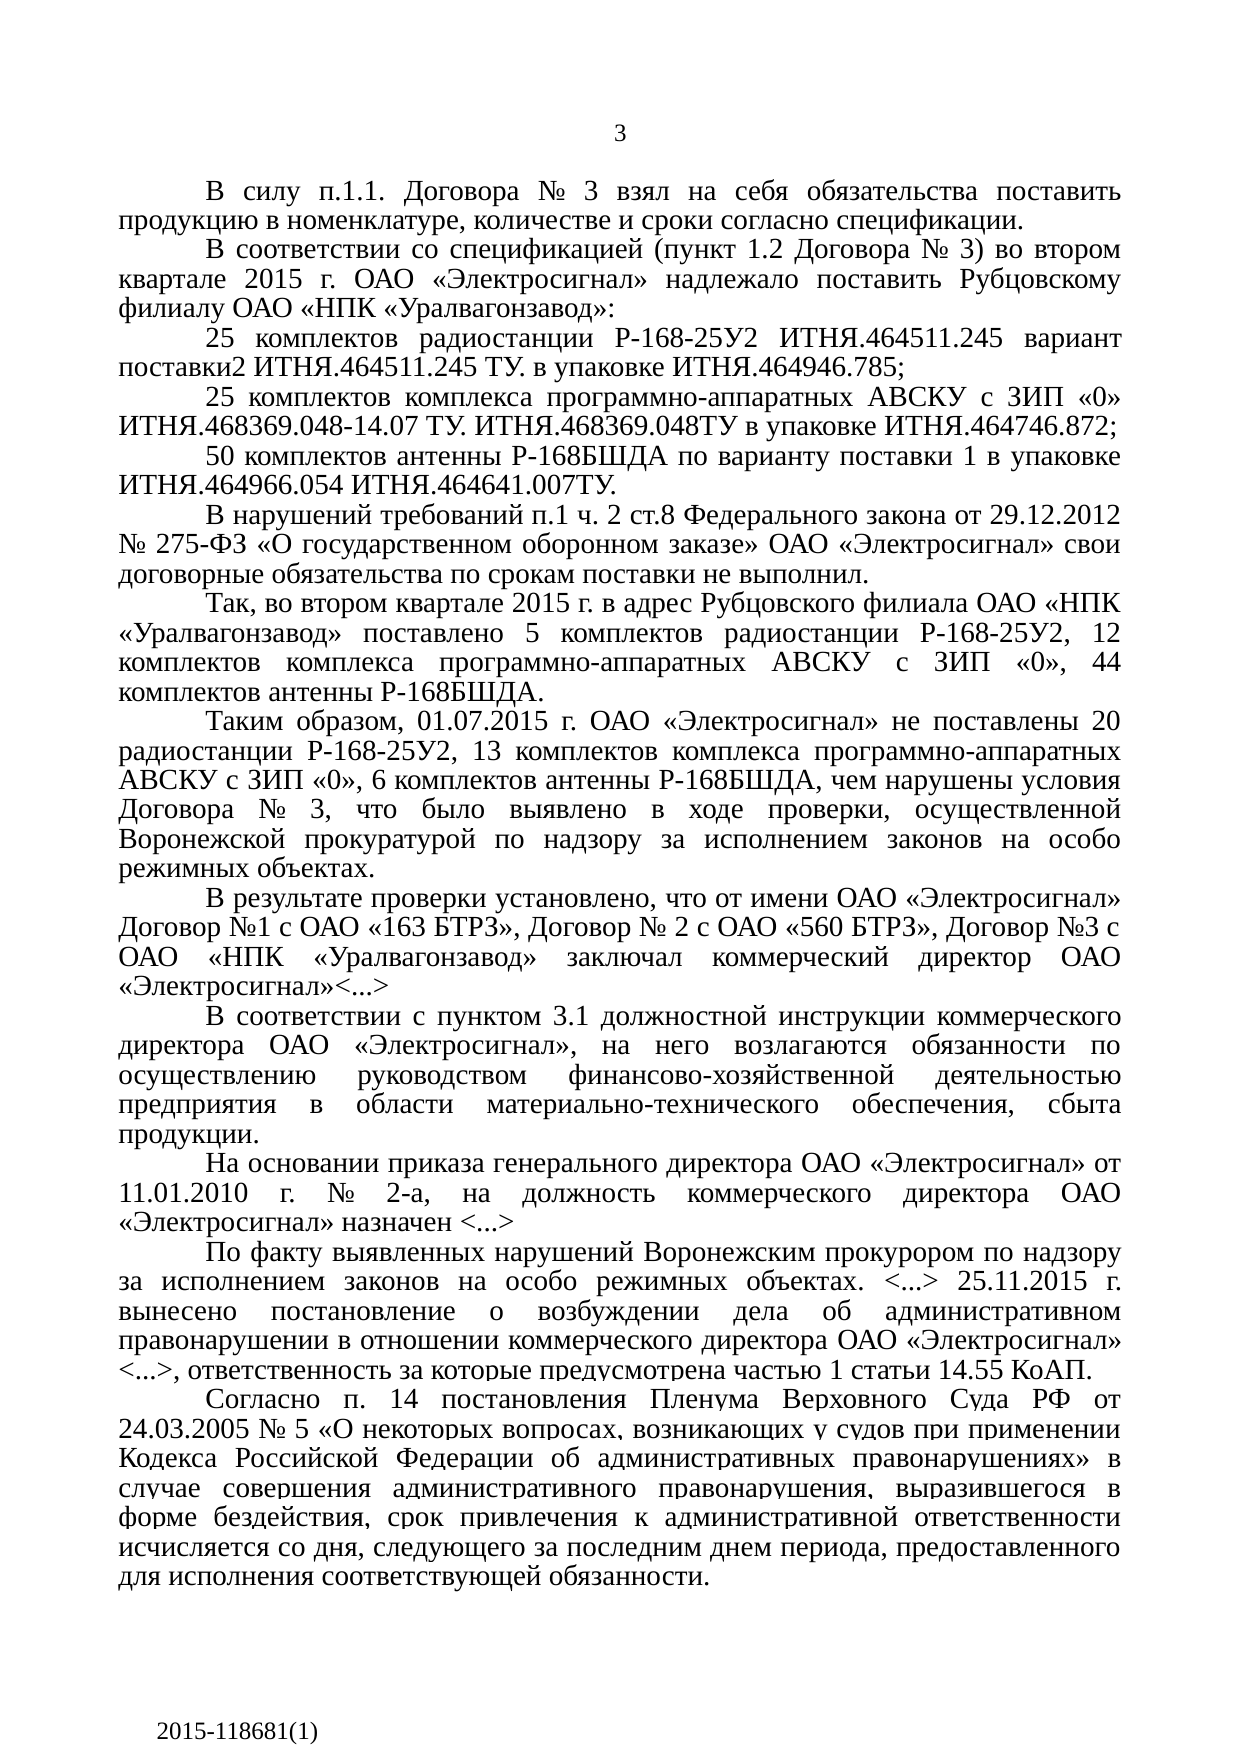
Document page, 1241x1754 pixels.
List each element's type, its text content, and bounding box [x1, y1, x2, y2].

text 25 комплектов радиостанции Р-168-25У2 ИТНЯ.464511.245 вариант поставки2 ИТНЯ.464511.245 ТУ. в упаковке ИТНЯ.464946.785; [118, 324, 1122, 383]
text Так, во втором квартале 2015 г. в адрес Рубцовского филиала ОАО «НПК «Уралвагонзавод» поставлено 5 комплектов радиостанции Р-168-25У2, 12 комплектов комплекса программно-аппаратных АВСКУ с ЗИП «0», 44 комплектов антенны Р-168БШДА. [118, 589, 1122, 707]
text Таким образом, 01.07.2015 г. ОАО «Электросигнал» не поставлены 20 радиостанции Р-168-25У2, 13 комплектов комплекса программно-аппаратных АВСКУ с ЗИП «0», 6 комплектов антенны Р-168БШДА, чем нарушены условия Договора № 3, что было выявлено в ходе проверки, осуществленной Воронежской прокуратурой по надзору за исполнением законов на особо режимных объектах. [118, 707, 1122, 884]
text В нарушений требований п.1 ч. 2 ст.8 Федерального закона от 29.12.2012 № 275-ФЗ «О государственном оборонном заказе» ОАО «Электросигнал» свои договорные обязательства по срокам поставки не выполнил. [118, 501, 1122, 589]
text В соответствии с пунктом 3.1 должностной инструкции коммерческого директора ОАО «Электросигнал», на него возлагаются обязанности по осуществлению руководством финансово-хозяйственной деятельностью предприятия в области материально-технического обеспечения, сбыта продукции. [118, 1002, 1122, 1149]
text В результате проверки установлено, что от имени ОАО «Электросигнал» Договор №1 с ОАО «163 БТРЗ», Договор № 2 с ОАО «560 БТРЗ», Договор №3 с ОАО «НПК «Уралвагонзавод» заключал коммерческий директор ОАО «Электросигнал»<...> [118, 884, 1122, 1002]
text В соответствии со спецификацией (пункт 1.2 Договора № 3) во втором квартале 2015 г. ОАО «Электросигнал» надлежало поставить Рубцовскому филиалу ОАО «НПК «Уралвагонзавод»: [118, 235, 1122, 324]
text 25 комплектов комплекса программно-аппаратных АВСКУ с ЗИП «0» ИТНЯ.468369.048-14.07 ТУ. ИТНЯ.468369.048ТУ в упаковке ИТНЯ.464746.872; [118, 383, 1122, 442]
text По факту выявленных нарушений Воронежским прокурором по надзору за исполнением законов на особо режимных объектах. <...> 25.11.2015 г. вынесено постановление о возбуждении дела об административном правонарушении в отношении коммерческого директора ОАО «Электросигнал» <...>, ответственность за которые предусмотрена частью 1 статьи 14.55 КоАП. [118, 1238, 1122, 1385]
text Согласно п. 14 постановления Пленума Верховного Суда РФ от 24.03.2005 № 5 «О некоторых вопросах, возникающих у судов при применении Кодекса Российской Федерации об административных правонарушениях» в случае совершения административного правонарушения, выразившегося в форме бездействия, срок привлечения к административной ответственности исчисляется со дня, следующего за последним днем периода, предоставленного для исполнения соответствующей обязанности. [118, 1385, 1122, 1591]
text В силу п.1.1. Договора № 3 взял на себя обязательства поставить продукцию в номенклатуре, количестве и сроки согласно спецификации. [118, 176, 1122, 235]
text На основании приказа генерального директора ОАО «Электросигнал» от 11.01.2010 г. № 2-а, на должность коммерческого директора ОАО «Электросигнал» назначен <...> [118, 1149, 1122, 1238]
text 50 комплектов антенны Р-168БШДА по варианту поставки 1 в упаковке ИТНЯ.464966.054 ИТНЯ.464641.007ТУ. [118, 442, 1122, 501]
